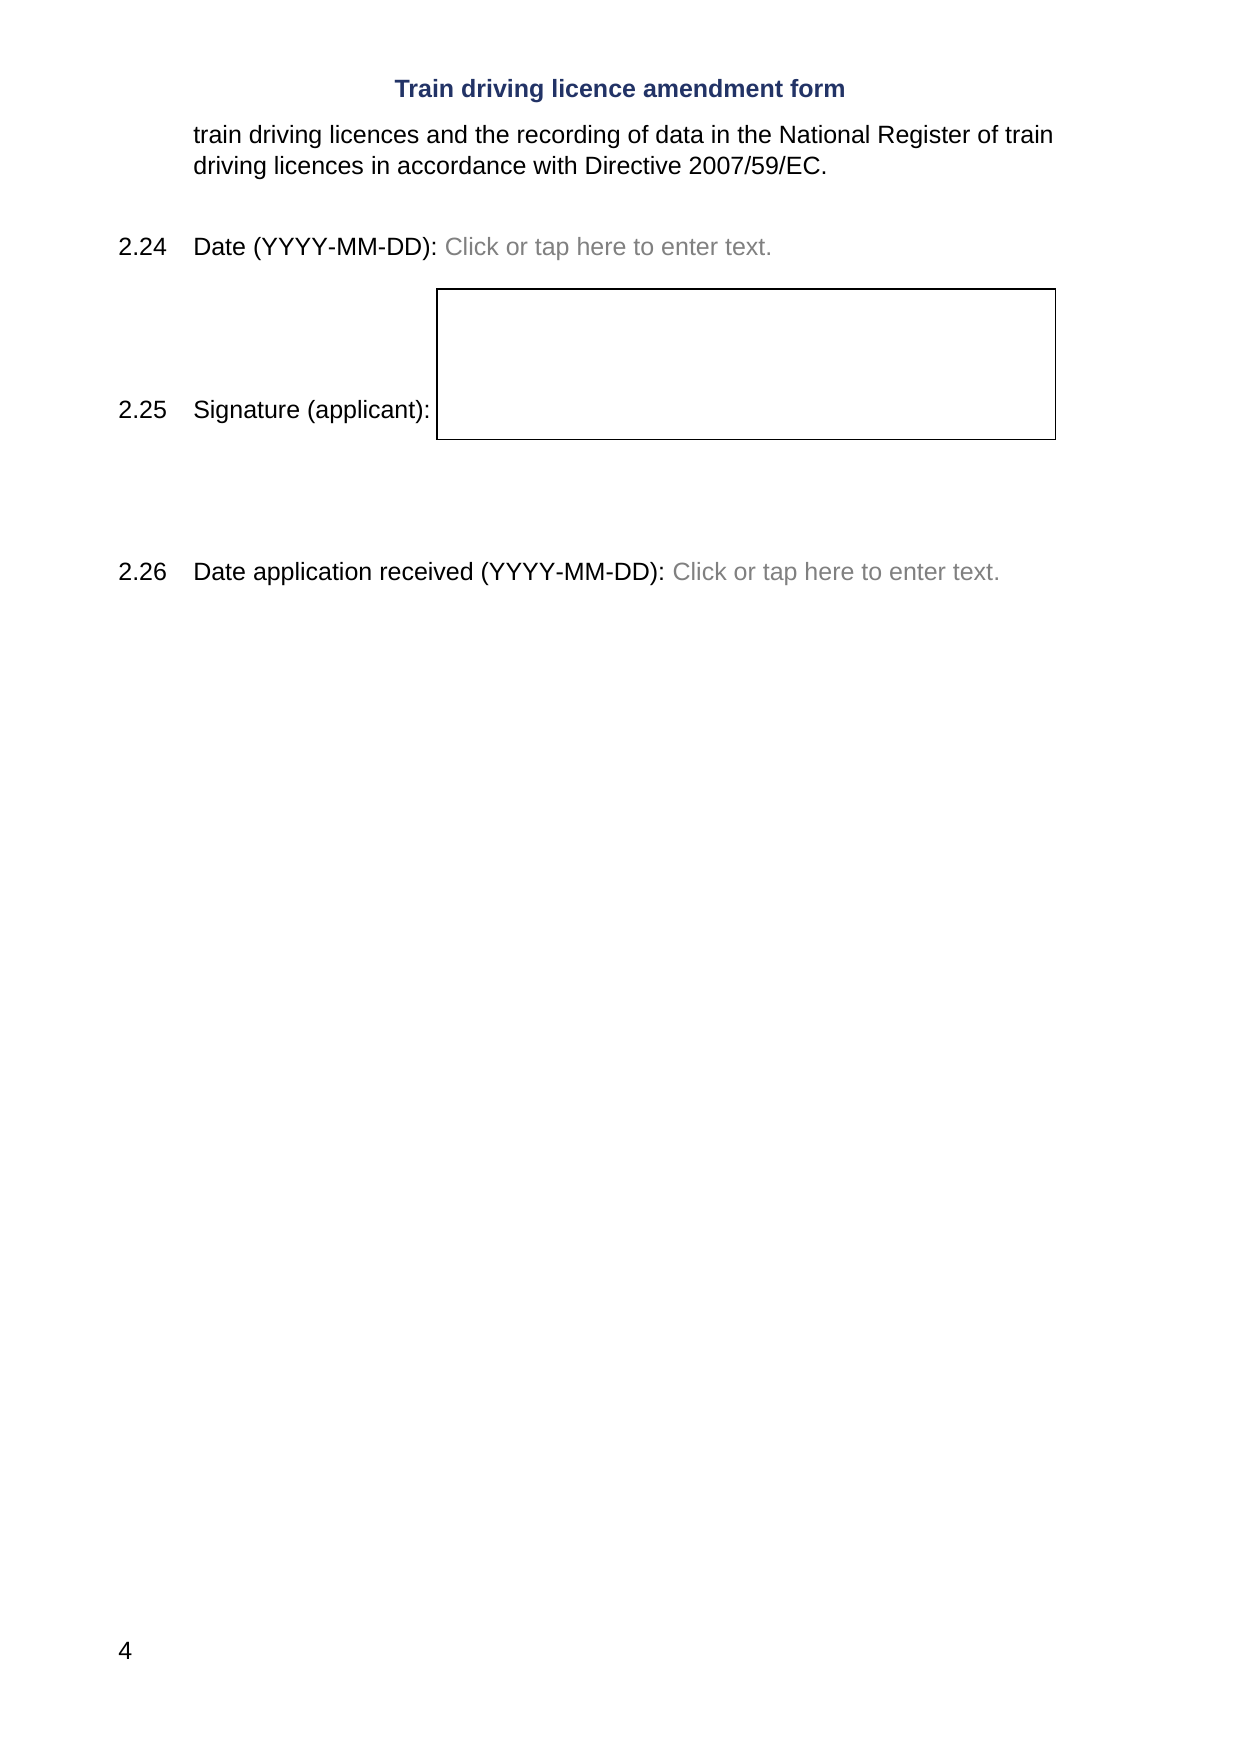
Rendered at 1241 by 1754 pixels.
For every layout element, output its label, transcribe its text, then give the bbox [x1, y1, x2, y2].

text 2.25 Signature (applicant): [118, 393, 436, 424]
text train driving licences and the recording of data in the National Register of train driving licences in accordance with Directive 2007/59/EC. [118, 118, 1122, 181]
text 2.26 Date application received (YYYY-MM-DD): Click or tap here to enter text. [118, 556, 1122, 587]
text 2.24 Date (YYYY-MM-DD): Click or tap here to enter text. [118, 231, 1122, 262]
text [1056, 393, 1122, 424]
